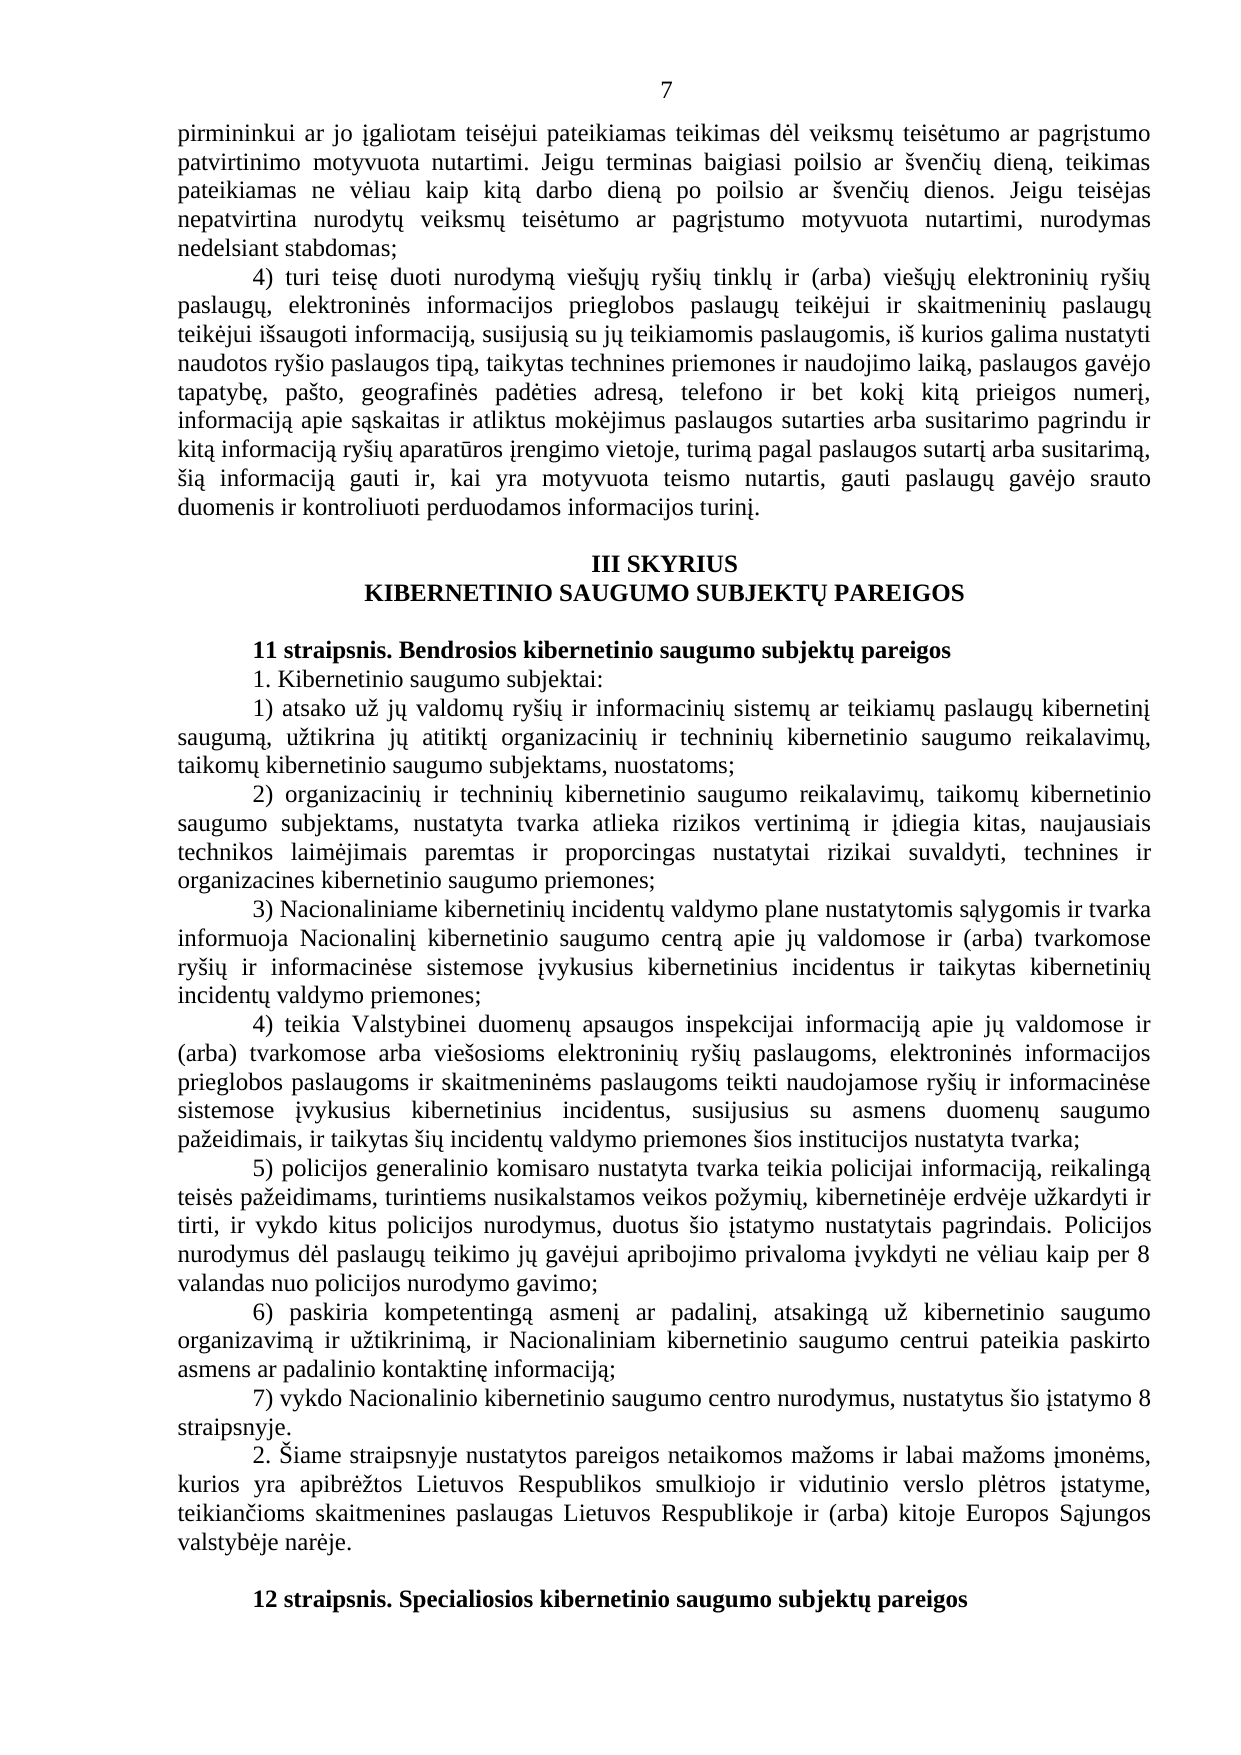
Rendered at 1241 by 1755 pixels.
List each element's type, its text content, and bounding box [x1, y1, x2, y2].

text 5) policijos generalinio komisaro nustatyta tvarka teikia policijai informaciją, reikalingą teisės pažeidimams, turintiems nusikalstamos veikos požymių, kibernetinėje erdvėje užkardyti ir tirti, ir vykdo kitus policijos nurodymus, duotus šio įstatymo nustatytais pagrindais. Policijos nurodymus dėl paslaugų teikimo jų gavėjui apribojimo privaloma įvykdyti ne vėliau kaip per 8 valandas nuo policijos nurodymo gavimo; [177, 1153, 1152, 1297]
text 6) paskiria kompetentingą asmenį ar padalinį, atsakingą už kibernetinio saugumo organizavimą ir užtikrinimą, ir Nacionaliniam kibernetinio saugumo centrui pateikia paskirto asmens ar padalinio kontaktinę informaciją; [177, 1297, 1152, 1383]
text 1. Kibernetinio saugumo subjektai: [177, 664, 1152, 693]
text 2. Šiame straipsnyje nustatytos pareigos netaikomos mažoms ir labai mažoms įmonėms, kurios yra apibrėžtos Lietuvos Respublikos smulkiojo ir vidutinio verslo plėtros įstatyme, teikiančioms skaitmenines paslaugas Lietuvos Respublikoje ir (arba) kitoje Europos Sąjungos valstybėje narėje. [177, 1441, 1152, 1556]
text 7) vykdo Nacionalinio kibernetinio saugumo centro nurodymus, nustatytus šio įstatymo 8 straipsnyje. [177, 1383, 1152, 1441]
text KIBERNETINIO SAUGUMO SUBJEKTŲ PAREIGOS [177, 578, 1152, 607]
text 4) turi teisę duoti nurodymą viešųjų ryšių tinklų ir (arba) viešųjų elektroninių ryšių paslaugų, elektroninės informacijos prieglobos paslaugų teikėjui ir skaitmeninių paslaugų teikėjui išsaugoti informaciją, susijusią su jų teikiamomis paslaugomis, iš kurios galima nustatyti naudotos ryšio paslaugos tipą, taikytas technines priemones ir naudojimo laiką, paslaugos gavėjo tapatybę, pašto, geografinės padėties adresą, telefono ir bet kokį kitą prieigos numerį, informaciją apie sąskaitas ir atliktus mokėjimus paslaugos sutarties arba susitarimo pagrindu ir kitą informaciją ryšių aparatūros įrengimo vietoje, turimą pagal paslaugos sutartį arba susitarimą, šią informaciją gauti ir, kai yra motyvuota teismo nutartis, gauti paslaugų gavėjo srauto duomenis ir kontroliuoti perduodamos informacijos turinį. [177, 262, 1152, 521]
text pirmininkui ar jo įgaliotam teisėjui pateikiamas teikimas dėl veiksmų teisėtumo ar pagrįstumo patvirtinimo motyvuota nutartimi. Jeigu terminas baigiasi poilsio ar švenčių dieną, teikimas pateikiamas ne vėliau kaip kitą darbo dieną po poilsio ar švenčių dienos. Jeigu teisėjas nepatvirtina nurodytų veiksmų teisėtumo ar pagrįstumo motyvuota nutartimi, nurodymas nedelsiant stabdomas; [177, 118, 1152, 262]
text III SKYRIUS [177, 549, 1152, 578]
text 4) teikia Valstybinei duomenų apsaugos inspekcijai informaciją apie jų valdomose ir (arba) tvarkomose arba viešosioms elektroninių ryšių paslaugoms, elektroninės informacijos prieglobos paslaugoms ir skaitmeninėms paslaugoms teikti naudojamose ryšių ir informacinėse sistemose įvykusius kibernetinius incidentus, susijusius su asmens duomenų saugumo pažeidimais, ir taikytas šių incidentų valdymo priemones šios institucijos nustatyta tvarka; [177, 1009, 1152, 1153]
text 2) organizacinių ir techninių kibernetinio saugumo reikalavimų, taikomų kibernetinio saugumo subjektams, nustatyta tvarka atlieka rizikos vertinimą ir įdiegia kitas, naujausiais technikos laimėjimais paremtas ir proporcingas nustatytai rizikai suvaldyti, technines ir organizacines kibernetinio saugumo priemones; [177, 779, 1152, 894]
text 1) atsako už jų valdomų ryšių ir informacinių sistemų ar teikiamų paslaugų kibernetinį saugumą, užtikrina jų atitiktį organizacinių ir techninių kibernetinio saugumo reikalavimų, taikomų kibernetinio saugumo subjektams, nuostatoms; [177, 693, 1152, 779]
text 11 straipsnis. Bendrosios kibernetinio saugumo subjektų pareigos [177, 636, 1152, 664]
text 3) Nacionaliniame kibernetinių incidentų valdymo plane nustatytomis sąlygomis ir tvarka informuoja Nacionalinį kibernetinio saugumo centrą apie jų valdomose ir (arba) tvarkomose ryšių ir informacinėse sistemose įvykusius kibernetinius incidentus ir taikytas kibernetinių incidentų valdymo priemones; [177, 894, 1152, 1009]
text 12 straipsnis. Specialiosios kibernetinio saugumo subjektų pareigos [177, 1584, 1152, 1613]
